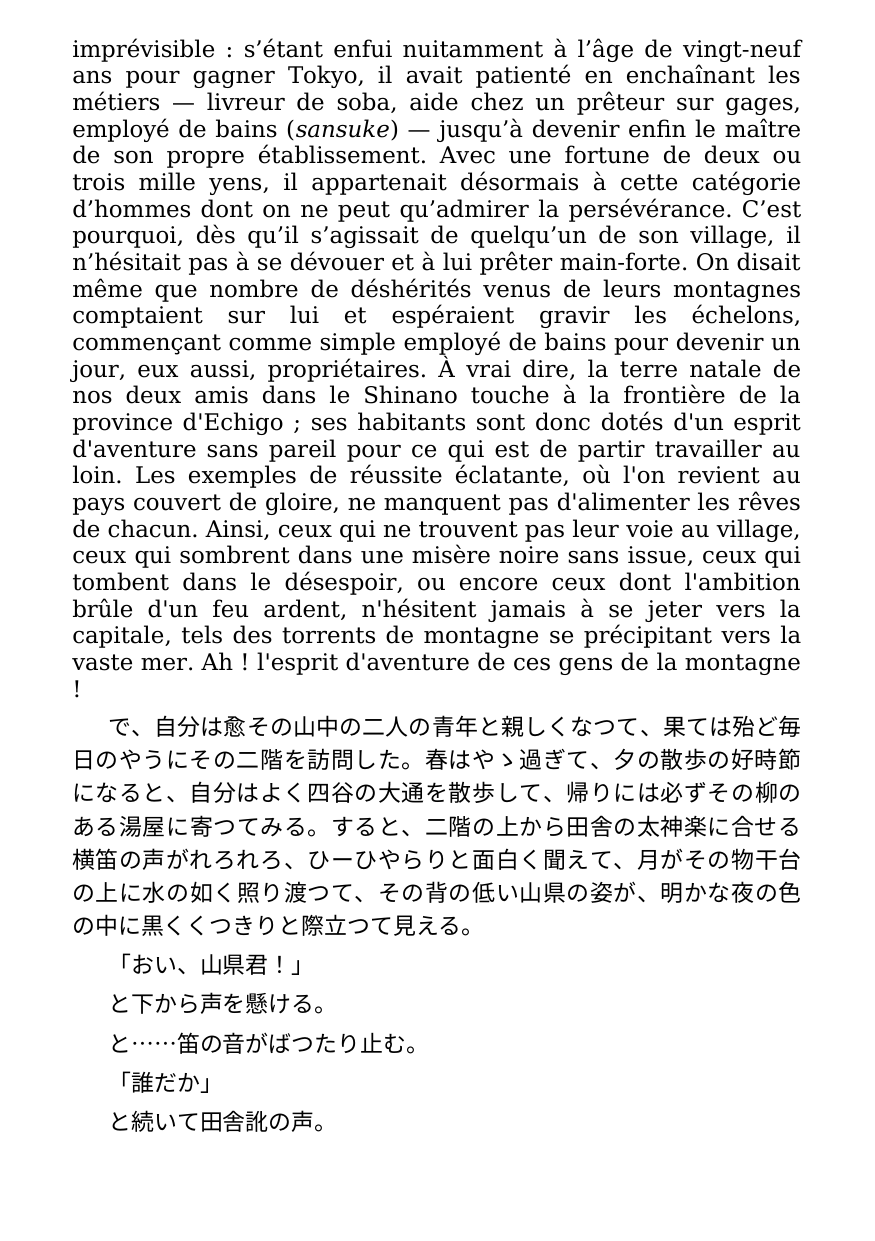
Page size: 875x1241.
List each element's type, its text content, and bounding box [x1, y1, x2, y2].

text imprévisible : s’étant enfui nuitamment à l’âge de vingt-neuf ans pour gagner Tokyo, il avait patienté en enchaînant les métiers — livreur de soba, aide chez un prêteur sur gages, employé de bains (sansuke) — jusqu’à devenir enfin le maître de son propre établissement. Avec une fortune de deux ou trois mille yens, il appartenait désormais à cette catégorie d’hommes dont on ne peut qu’admirer la persévérance. C’est pourquoi, dès qu’il s’agissait de quelqu’un de son village, il n’hésitait pas à se dévouer et à lui prêter main-forte. On disait même que nombre de déshérités venus de leurs montagnes comptaient sur lui et espéraient gravir les échelons, commençant comme simple employé de bains pour devenir un jour, eux aussi, propriétaires. À vrai dire, la terre natale de nos deux amis dans le Shinano touche à la frontière de la province d'Echigo ; ses habitants sont donc dotés d'un esprit d'aventure sans pareil pour ce qui est de partir travailler au loin. Les exemples de réussite éclatante, où l'on revient au pays couvert de gloire, ne manquent pas d'alimenter les rêves de chacun. Ainsi, ceux qui ne trouvent pas leur voie au village, ceux qui sombrent dans une misère noire sans issue, ceux qui tombent dans le désespoir, ou encore ceux dont l'ambition brûle d'un feu ardent, n'hésitent jamais à se jeter vers la capitale, tels des torrents de montagne se précipitant vers la vaste mer. Ah ! l'esprit d'aventure de ces gens de la montagne ! [72, 36, 802, 703]
text で、自分は愈その山中の二人の青年と親しくなつて、果ては殆ど毎日のやうにその二階を訪問した。春はやゝ過ぎて、夕の散歩の好時節になると、自分はよく四谷の大通を散歩して、帰りには必ずその柳のある湯屋に寄つてみる。すると、二階の上から田舎の太神楽に合せる横笛の声がれろれろ、ひーひやらりと面白く聞えて、月がその物干台の上に水の如く照り渡つて、その背の低い山県の姿が、明かな夜の色の中に黒くくつきりと際立つて見える。 [72, 709, 802, 941]
text 「おい、山県君！」 [72, 947, 802, 980]
text と……笛の音がばつたり止む。 [72, 1026, 802, 1059]
text 「誰だか」 [72, 1065, 802, 1098]
text と続いて田舎訛の声。 [72, 1104, 802, 1137]
text と下から声を懸ける。 [72, 986, 802, 1019]
